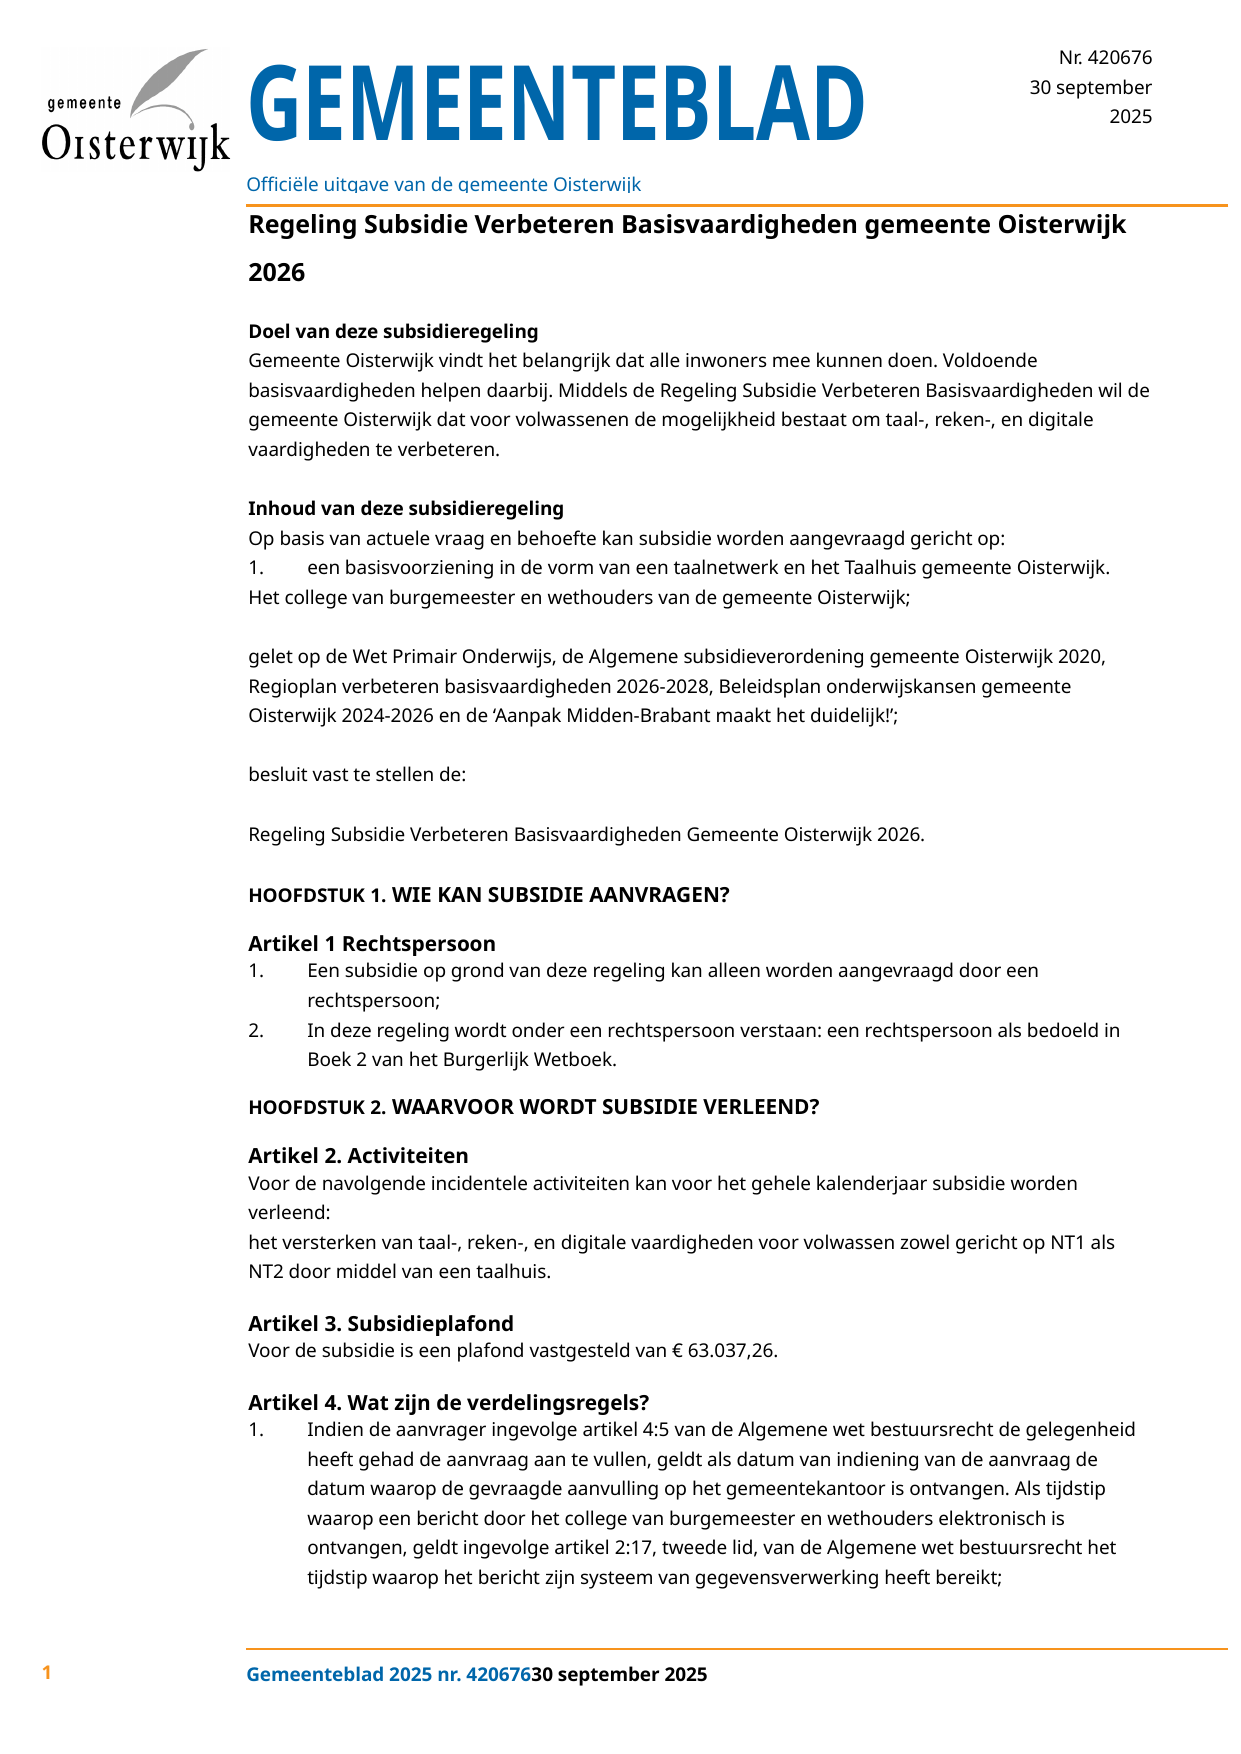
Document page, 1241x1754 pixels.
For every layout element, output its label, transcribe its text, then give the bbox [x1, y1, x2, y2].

text Voor de subsidie is een plafond vastgesteld van € 63.037,26. [248, 1337, 1152, 1363]
text Doel van deze subsidieregeling [248, 318, 1152, 344]
text Gemeente Oisterwijk vindt het belangrijk dat alle inwoners mee kunnen doen. Voldoende basisvaardigheden helpen daarbij. Middels de Regeling Subsidie Verbeteren Basisvaardigheden wil de gemeente Oisterwijk dat voor volwassenen de mogelijkheid bestaat om taal-, reken-, en digitale vaardigheden te verbeteren. [248, 347, 1152, 462]
text Artikel 2. Activiteiten [248, 1141, 1152, 1170]
text Regeling Subsidie Verbeteren Basisvaardigheden Gemeente Oisterwijk 2026. [248, 821, 1152, 847]
text het versterken van taal-, reken-, en digitale vaardigheden voor volwassen zowel gericht op NT1 als NT2 door middel van een taalhuis. [248, 1229, 1152, 1284]
text HOOFDSTUK 1. WIE KAN SUBSIDIE AANVRAGEN? [248, 880, 1152, 908]
list In deze regeling wordt onder een rechtspersoon verstaan: een rechtspersoon als bedoeld in Boek 2 van het Burgerlijk Wetboek. [248, 1017, 1152, 1072]
text Artikel 1 Rechtspersoon [248, 929, 1152, 958]
text HOOFDSTUK 2. WAARVOOR WORDT SUBSIDIE VERLEEND? [248, 1092, 1152, 1121]
text besluit vast te stellen de: [248, 762, 1152, 787]
list Een subsidie op grond van deze regeling kan alleen worden aangevraagd door een rechtspersoon; [248, 958, 1152, 1013]
list een basisvoorziening in de vorm van een taalnetwerk en het Taalhuis gemeente Oisterwijk. [248, 554, 1152, 580]
text Voor de navolgende incidentele activiteiten kan voor het gehele kalenderjaar subsidie worden verleend: [248, 1170, 1152, 1225]
text Regeling Subsidie Verbeteren Basisvaardigheden gemeente Oisterwijk 2026 [248, 207, 1152, 288]
text Op basis van actuele vraag en behoefte kan subsidie worden aangevraagd gericht op: [248, 525, 1152, 551]
text Artikel 4. Wat zijn de verdelingsregels? [248, 1388, 1152, 1416]
text Inhoud van deze subsidieregeling [248, 495, 1152, 521]
text Het college van burgemeester en wethouders van de gemeente Oisterwijk; [248, 584, 1152, 610]
list Indien de aanvrager ingevolge artikel 4:5 van de Algemene wet bestuursrecht de gelegenheid heeft gehad de aanvraag aan te vullen, geldt als datum van indiening van de aanvraag de datum waarop de gevraagde aanvulling op het gemeentekantoor is ontvangen. Als tijdstip waarop een bericht door het college van burgemeester en wethouders elektronisch is ontvangen, geldt ingevolge artikel 2:17, tweede lid, van de Algemene wet bestuursrecht het tijdstip waarop het bericht zijn systeem van gegevensverwerking heeft bereikt; [248, 1416, 1152, 1590]
text gelet op de Wet Primair Onderwijs, de Algemene subsidieverordening gemeente Oisterwijk 2020, Regioplan verbeteren basisvaardigheden 2026-2028, Beleidsplan onderwijskansen gemeente Oisterwijk 2024-2026 en de ‘Aanpak Midden-Brabant maakt het duidelijk!’; [248, 643, 1152, 728]
text Artikel 3. Subsidieplafond [248, 1309, 1152, 1337]
picture [41, 47, 231, 172]
